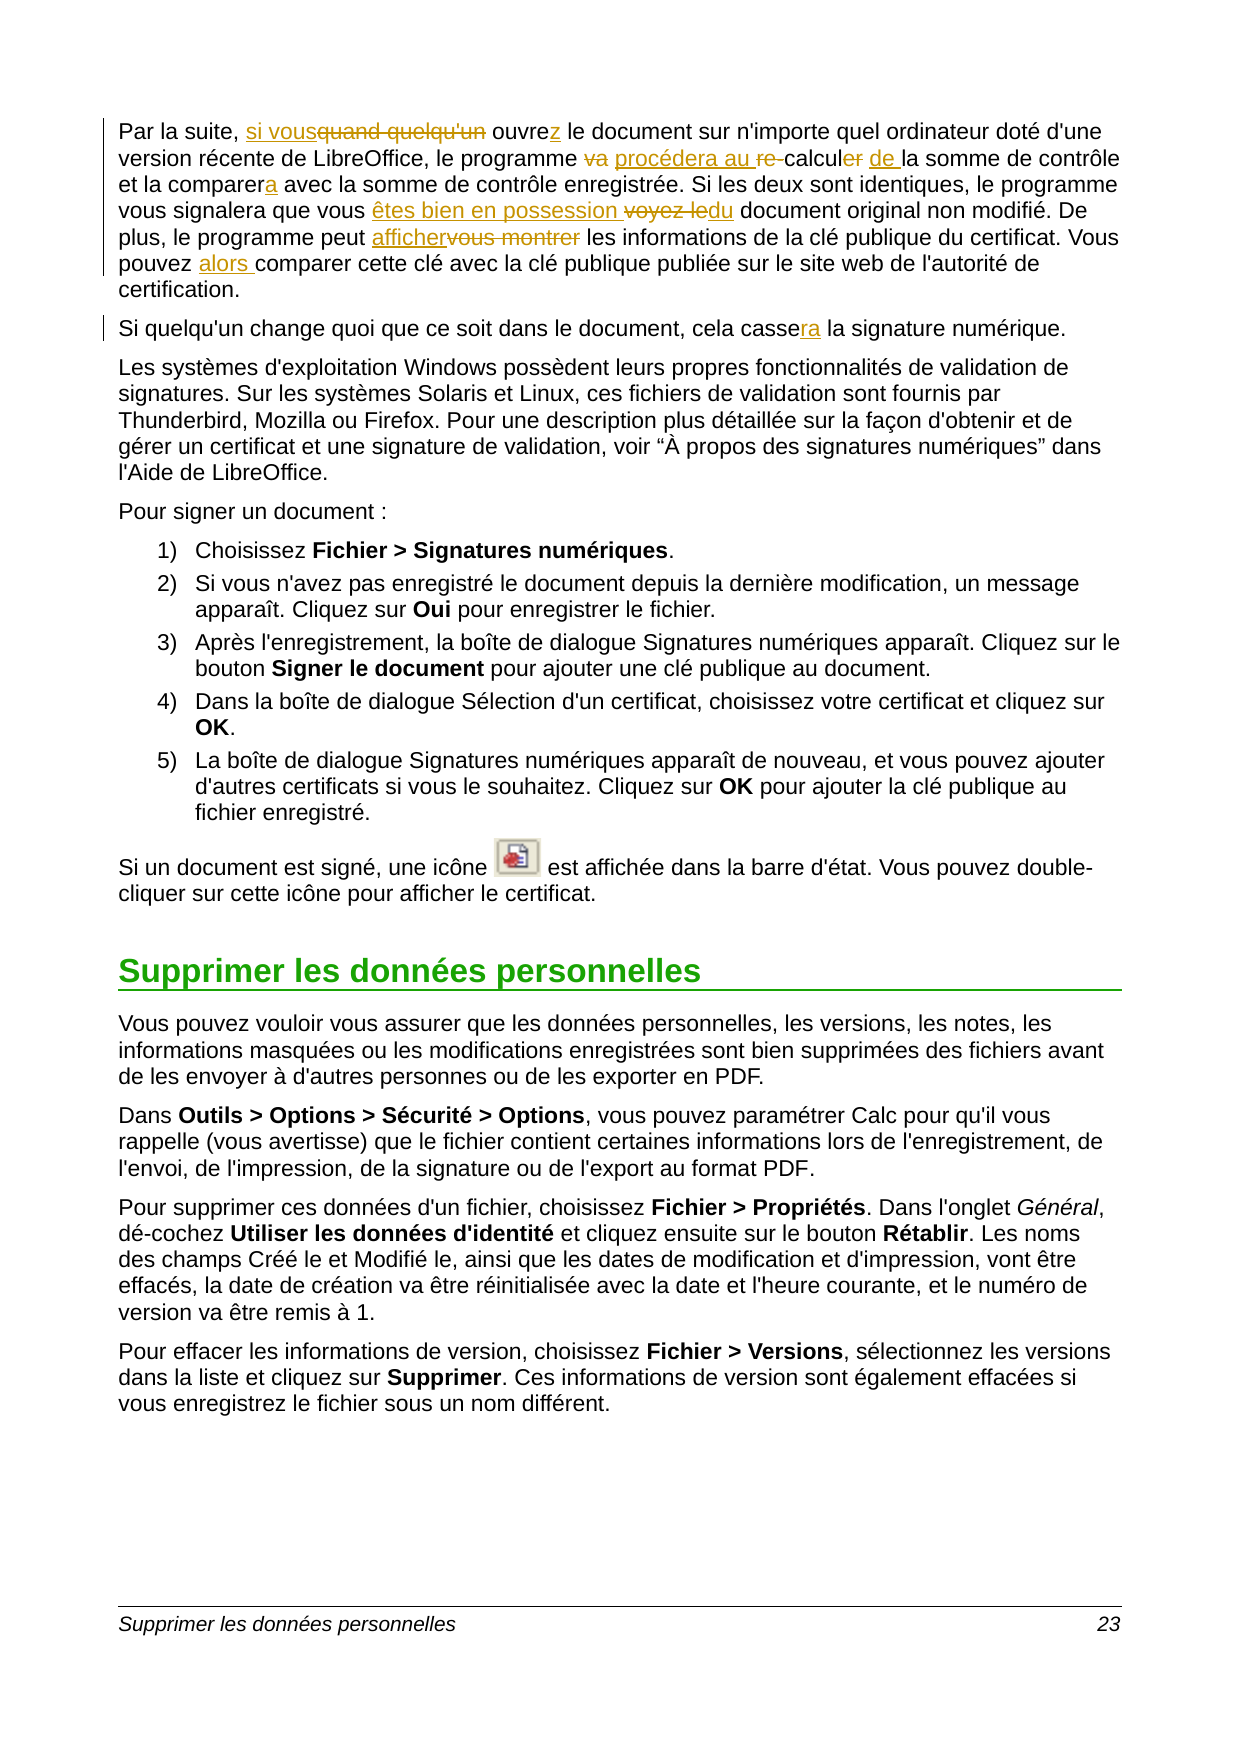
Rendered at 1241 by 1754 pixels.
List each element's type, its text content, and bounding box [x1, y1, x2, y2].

list Choisissez Fichier > Signatures numériques. [177, 537, 1122, 563]
list Après l'enregistrement, la boîte de dialogue Signatures numériques apparaît. Cliquez sur le bouton Signer le document pour ajouter une clé publique au document. [177, 629, 1122, 681]
text Pour signer un document : [118, 498, 1122, 524]
text Pour effacer les informations de version, choisissez Fichier > Versions, sélectionnez les versions dans la liste et cliquez sur Supprimer. Ces informations de version sont également effacées si vous enregistrez le fichier sous un nom différent. [118, 1338, 1122, 1417]
list Dans la boîte de dialogue Sélection d'un certificat, choisissez votre certificat et cliquez sur OK. [177, 688, 1122, 740]
text Pour supprimer ces données d'un fichier, choisissez Fichier > Propriétés. Dans l'onglet Général, dé-cochez Utiliser les données d'identité et cliquez ensuite sur le bouton Rétablir. Les noms des champs Créé le et Modifié le, ainsi que les dates de modification et d'impression, vont être effacés, la date de création va être réinitialisée avec la date et l'heure courante, et le numéro de version va être remis à 1. [118, 1193, 1122, 1325]
text Si quelqu'un change quoi que ce soit dans le document, cela cassera la signature numérique. [118, 315, 1122, 341]
text Par la suite, si vous ouvrez le document sur n'importe quel ordinateur doté d'une version récente de LibreOffice, le programme procédera au calcul de la somme de contrôle et la comparera avec la somme de contrôle enregistrée. Si les deux sont identiques, le programme vous signalera que vous êtes bien en possession du document original non modifié. De plus, le programme peut afficher les informations de la clé publique du certificat. Vous pouvez alors comparer cette clé avec la clé publique publiée sur le site web de l'autorité de certification. [118, 118, 1122, 303]
text Vous pouvez vouloir vous assurer que les données personnelles, les versions, les notes, les informations masquées ou les modifications enregistrées sont bien supprimées des fichiers avant de les envoyer à d'autres personnes ou de les exporter en PDF. [118, 1010, 1122, 1089]
list Si vous n'avez pas enregistré le document depuis la dernière modification, un message apparaît. Cliquez sur Oui pour enregistrer le fichier. [177, 570, 1122, 622]
text Dans Outils > Options > Sécurité > Options, vous pouvez paramétrer Calc pour qu'il vous rappelle (vous avertisse) que le fichier contient certaines informations lors de l'enregistrement, de l'envoi, de l'impression, de la signature ou de l'export au format PDF. [118, 1102, 1122, 1181]
text Les systèmes d'exploitation Windows possèdent leurs propres fonctionnalités de validation de signatures. Sur les systèmes Solaris et Linux, ces fichiers de validation sont fournis par Thunderbird, Mozilla ou Firefox. Pour une description plus détaillée sur la façon d'obtenir et de gérer un certificat et une signature de validation, voir “À propos des signatures numériques” dans l'Aide de LibreOffice. [118, 354, 1122, 486]
list La boîte de dialogue Signatures numériques apparaît de nouveau, et vous pouvez ajouter d'autres certificats si vous le souhaitez. Cliquez sur OK pour ajouter la clé publique au fichier enregistré. [177, 747, 1122, 826]
subtitle Supprimer les données personnelles [118, 951, 1122, 989]
picture [493, 838, 542, 877]
text Si un document est signé, une icône est affichée dans la barre d'état. Vous pouvez double-cliquer sur cette icône pour afficher le certificat. [118, 838, 1122, 907]
